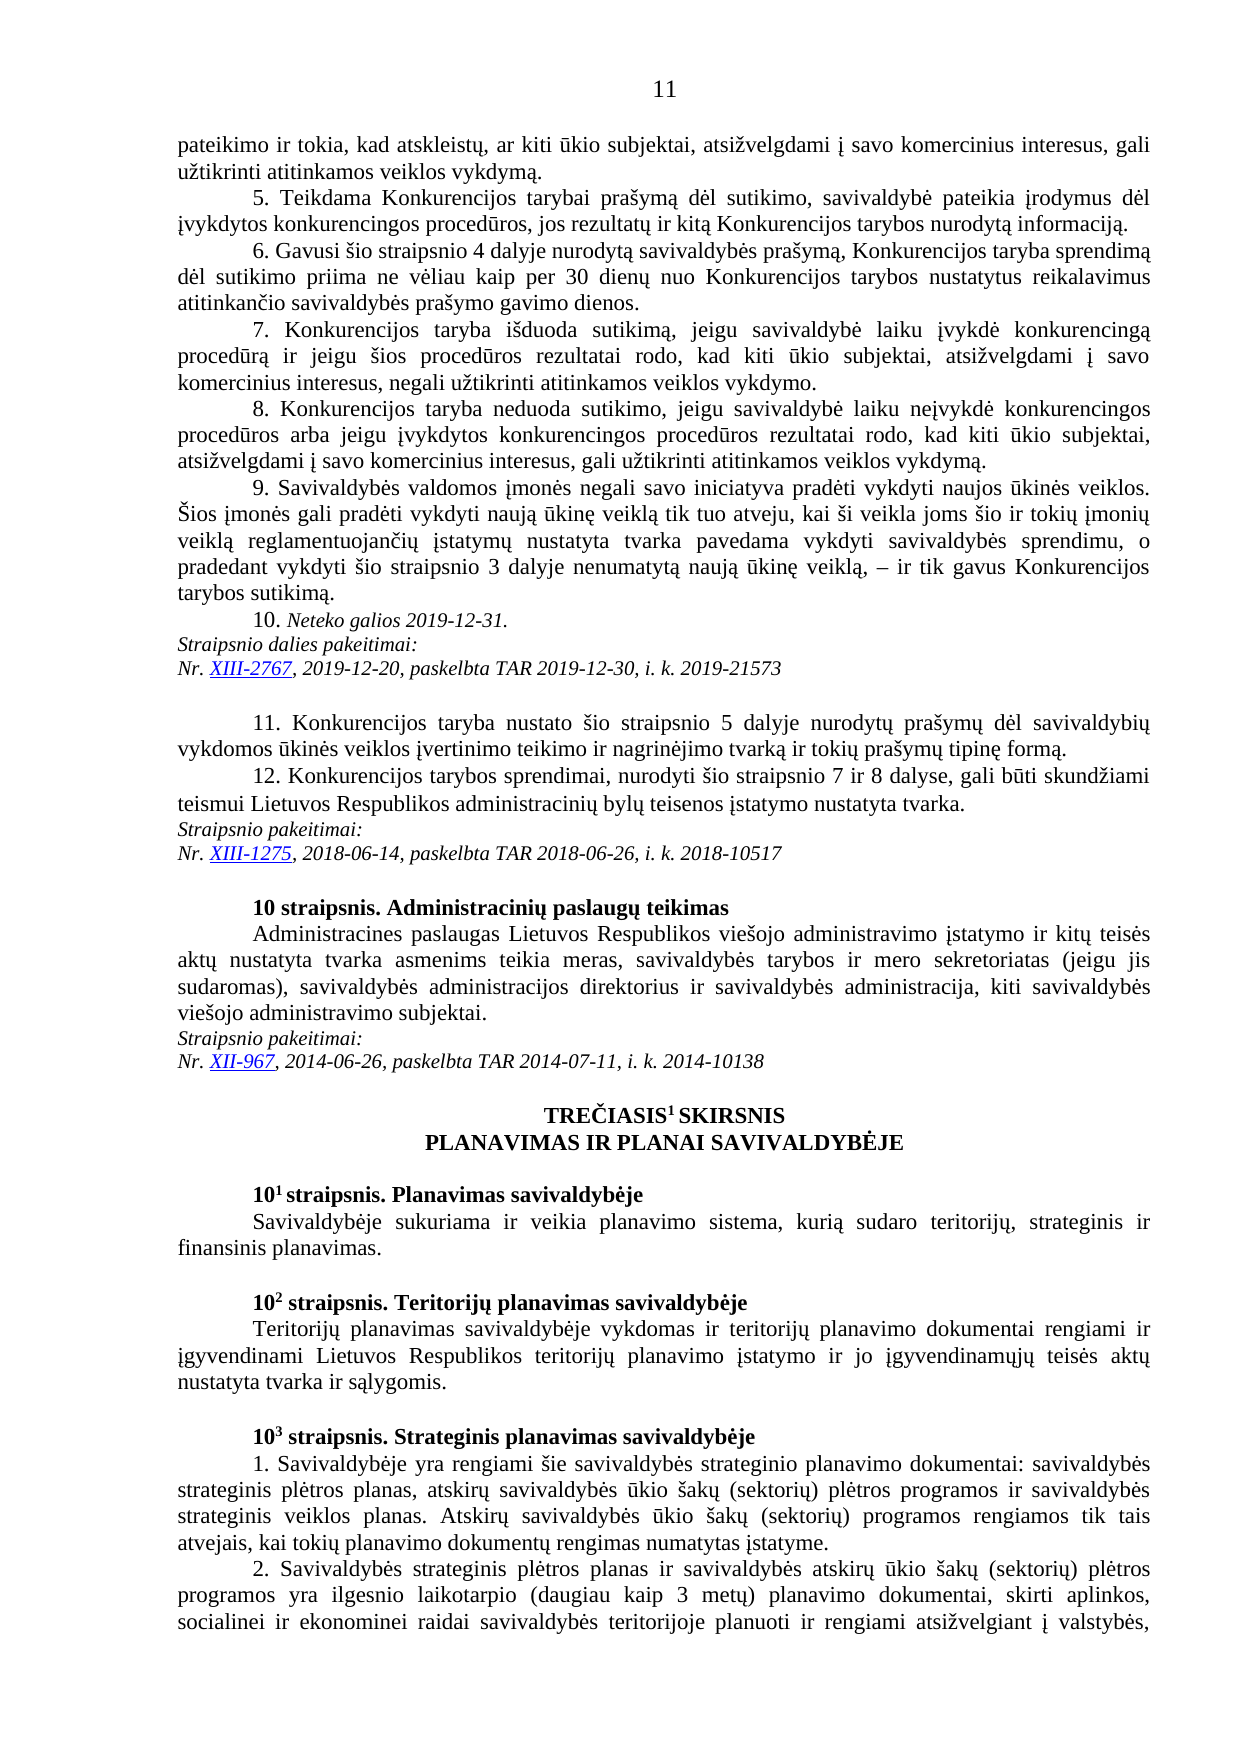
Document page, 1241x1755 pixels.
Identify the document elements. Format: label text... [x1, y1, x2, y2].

text 12. Konkurencijos tarybos sprendimai, nurodyti šio straipsnio 7 ir 8 dalyse, gali būti skundžiami teismui Lietuvos Respublikos administracinių bylų teisenos įstatymo nustatyta tvarka. [177, 762, 1152, 817]
text Nr. XII-967, 2014-06-26, paskelbta TAR 2014-07-11, i. k. 2014-10138 [177, 1049, 1152, 1073]
text 101 straipsnis. Planavimas savivaldybėje [177, 1181, 1152, 1208]
text 2. Savivaldybės strateginis plėtros planas ir savivaldybės atskirų ūkio šakų (sektorių) plėtros programos yra ilgesnio laikotarpio (daugiau kaip 3 metų) planavimo dokumentai, skirti aplinkos, socialinei ir ekonominei raidai savivaldybės teritorijoje planuoti ir rengiami atsižvelgiant į valstybės, [177, 1555, 1152, 1634]
text Savivaldybėje sukuriama ir veikia planavimo sistema, kurią sudaro teritorijų, strateginis ir finansinis planavimas. [177, 1208, 1152, 1260]
text 11. Konkurencijos taryba nustato šio straipsnio 5 dalyje nurodytų prašymų dėl savivaldybių vykdomos ūkinės veiklos įvertinimo teikimo ir nagrinėjimo tvarką ir tokių prašymų tipinę formą. [177, 709, 1152, 762]
text pateikimo ir tokia, kad atskleistų, ar kiti ūkio subjektai, atsižvelgdami į savo komercinius interesus, gali užtikrinti atitinkamos veiklos vykdymą. [177, 131, 1152, 184]
text 6. Gavusi šio straipsnio 4 dalyje nurodytą savivaldybės prašymą, Konkurencijos taryba sprendimą dėl sutikimo priima ne vėliau kaip per 30 dienų nuo Konkurencijos tarybos nustatytus reikalavimus atitinkančio savivaldybės prašymo gavimo dienos. [177, 237, 1152, 316]
text 9. Savivaldybės valdomos įmonės negali savo iniciatyva pradėti vykdyti naujos ūkinės veiklos. Šios įmonės gali pradėti vykdyti naują ūkinę veiklą tik tuo atveju, kai ši veikla joms šio ir tokių įmonių veiklą reglamentuojančių įstatymų nustatyta tvarka pavedama vykdyti savivaldybės sprendimu, o pradedant vykdyti šio straipsnio 3 dalyje nenumatytą naują ūkinę veiklą, – ir tik gavus Konkurencijos tarybos sutikimą. [177, 474, 1152, 606]
text Straipsnio pakeitimai: [177, 1025, 1152, 1049]
text Nr. XIII-1275, 2018-06-14, paskelbta TAR 2018-06-26, i. k. 2018-10517 [177, 841, 1152, 865]
text 1. Savivaldybėje yra rengiami šie savivaldybės strateginio planavimo dokumentai: savivaldybės strateginis plėtros planas, atskirų savivaldybės ūkio šakų (sektorių) plėtros programos ir savivaldybės strateginis veiklos planas. Atskirų savivaldybės ūkio šakų (sektorių) programos rengiamos tik tais atvejais, kai tokių planavimo dokumentų rengimas numatytas įstatyme. [177, 1450, 1152, 1555]
text PLANAVIMAS IR PLANAI SAVIVALDYBĖJE [177, 1129, 1152, 1155]
text Teritorijų planavimas savivaldybėje vykdomas ir teritorijų planavimo dokumentai rengiami ir įgyvendinami Lietuvos Respublikos teritorijų planavimo įstatymo ir jo įgyvendinamųjų teisės aktų nustatyta tvarka ir sąlygomis. [177, 1316, 1152, 1394]
text 10 straipsnis. Administracinių paslaugų teikimas [177, 894, 1152, 920]
text TREČIASIS1 SKIRSNIS [177, 1102, 1152, 1129]
text Nr. XIII-2767, 2019-12-20, paskelbta TAR 2019-12-30, i. k. 2019-21573 [177, 656, 1152, 680]
text 10. Neteko galios 2019-12-31. [177, 606, 1152, 632]
text Straipsnio dalies pakeitimai: [177, 632, 1152, 656]
text Administracines paslaugas Lietuvos Respublikos viešojo administravimo įstatymo ir kitų teisės aktų nustatyta tvarka asmenims teikia meras, savivaldybės tarybos ir mero sekretoriatas (jeigu jis sudaromas), savivaldybės administracijos direktorius ir savivaldybės administracija, kiti savivaldybės viešojo administravimo subjektai. [177, 920, 1152, 1025]
text 102 straipsnis. Teritorijų planavimas savivaldybėje [177, 1289, 1152, 1316]
text 5. Teikdama Konkurencijos tarybai prašymą dėl sutikimo, savivaldybė pateikia įrodymus dėl įvykdytos konkurencingos procedūros, jos rezultatų ir kitą Konkurencijos tarybos nurodytą informaciją. [177, 184, 1152, 237]
text 103 straipsnis. Strateginis planavimas savivaldybėje [177, 1423, 1152, 1450]
text Straipsnio pakeitimai: [177, 817, 1152, 841]
text 8. Konkurencijos taryba neduoda sutikimo, jeigu savivaldybė laiku neįvykdė konkurencingos procedūros arba jeigu įvykdytos konkurencingos procedūros rezultatai rodo, kad kiti ūkio subjektai, atsižvelgdami į savo komercinius interesus, gali užtikrinti atitinkamos veiklos vykdymą. [177, 395, 1152, 474]
text 7. Konkurencijos taryba išduoda sutikimą, jeigu savivaldybė laiku įvykdė konkurencingą procedūrą ir jeigu šios procedūros rezultatai rodo, kad kiti ūkio subjektai, atsižvelgdami į savo komercinius interesus, negali užtikrinti atitinkamos veiklos vykdymo. [177, 316, 1152, 395]
